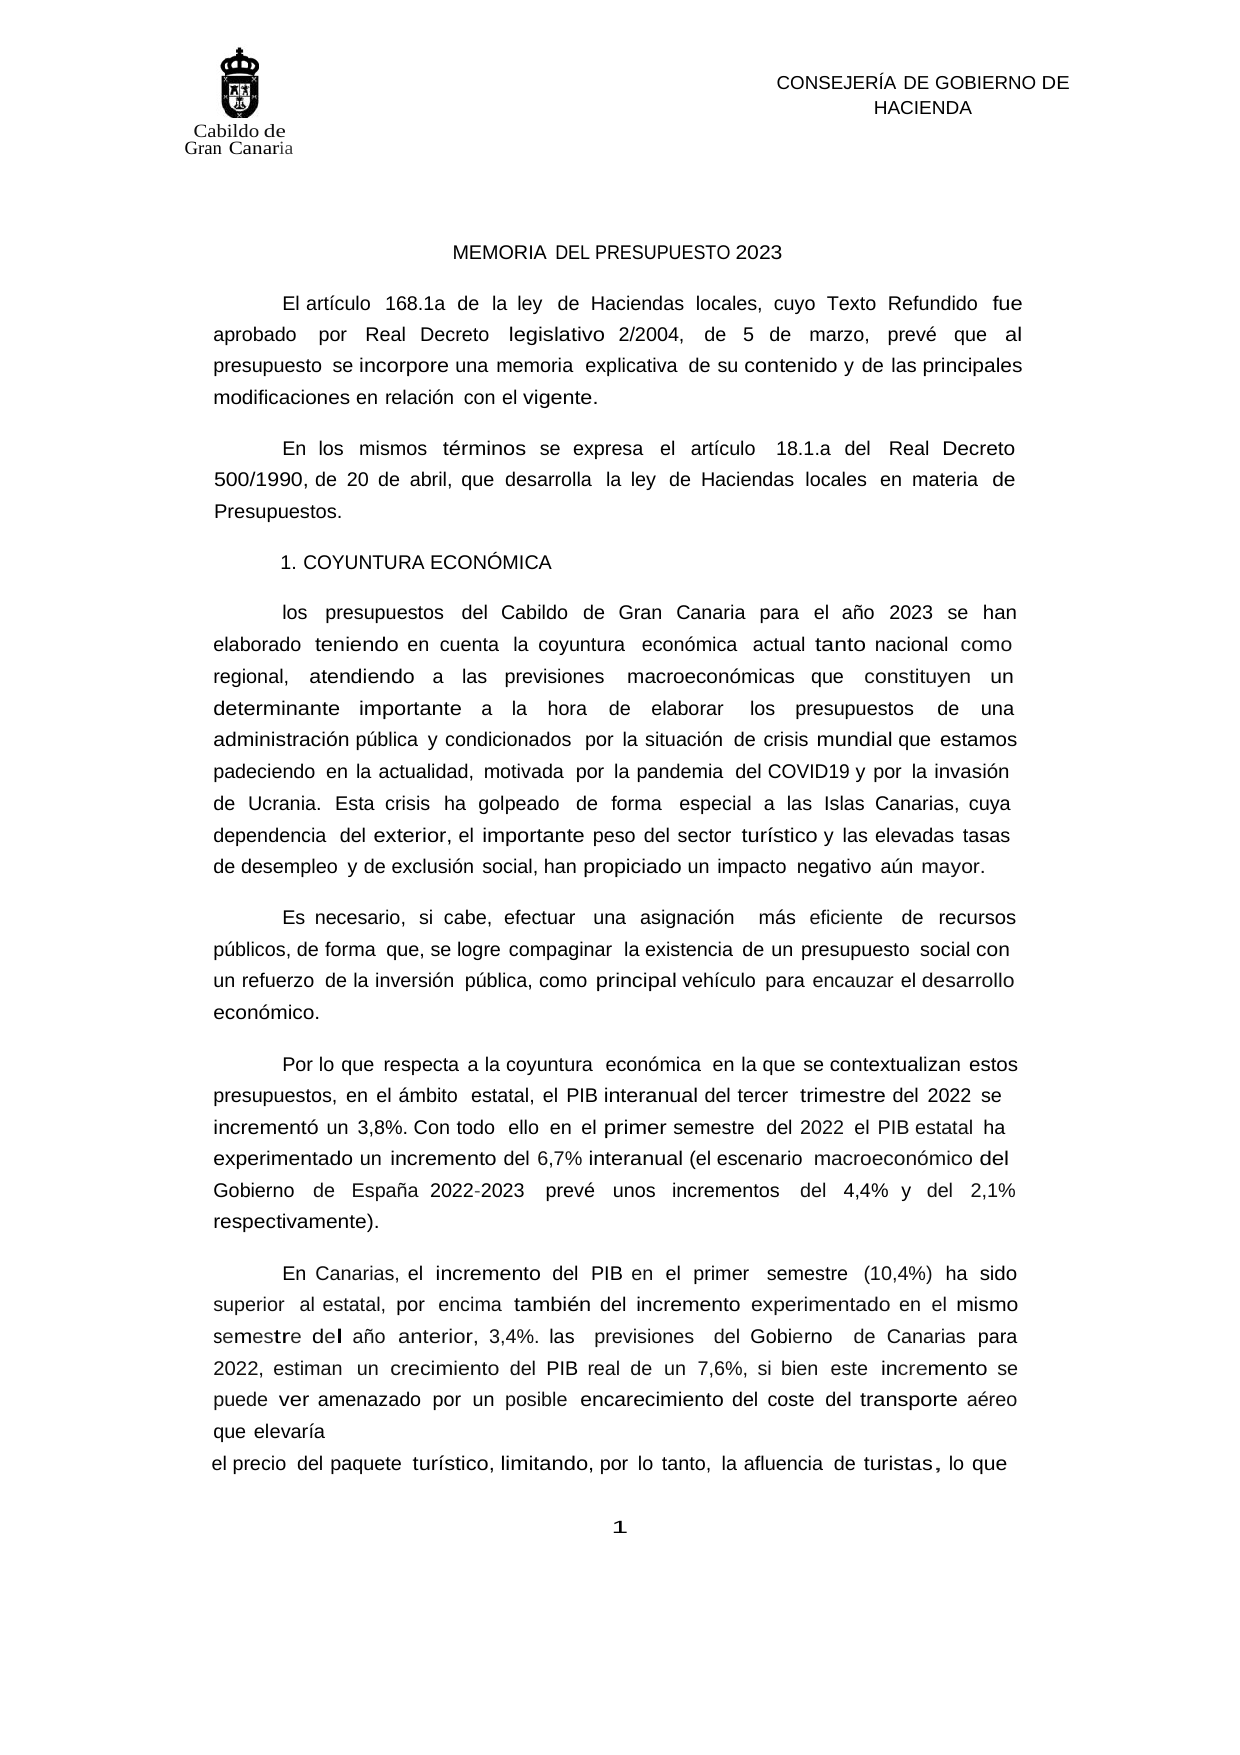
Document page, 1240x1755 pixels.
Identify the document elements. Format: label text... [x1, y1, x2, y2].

text 1 [607, 1517, 633, 1538]
text En Canarias, el incremento del PIB en el primer semestre (10,4%) ha sido superior al estatal, por encima también del incremento experimentado en el mismo semestre del año anterior, 3,4%. las previsiones del Gobierno de Canarias para 2022, estiman un crecimiento del PIB real de un 7,6%, si bien este incremento se puede ver amenazado por un posible encarecimiento del coste del transporte aéreo que elevaría [213, 1262, 1018, 1442]
text El artículo 168.1a de la ley de Haciendas locales, cuyo Texto Refundido fue aprobado por Real Decreto legislativo 2/2004, de 5 de marzo, prevé que al presupuesto se incorpore una memoria explicativa de su contenido y de las principales modificaciones en relación con el vigente. [213, 292, 1023, 408]
text Es necesario, si cabe, efectuar una asignación más eficiente de recursos públicos, de forma que, se logre compaginar la existencia de un presupuesto social con un refuerzo de la inversión pública, como principal vehículo para encauzar el desarrollo económico. [213, 906, 1023, 1024]
text los presupuestos del Cabildo de Gran Canaria para el año 2023 se han elaborado teniendo en cuenta la coyuntura económica actual tanto nacional como regional, atendiendo a las previsiones macroeconómicas que constituyen un determinante importante a la hora de elaborar los presupuestos de una administración pública y condicionados por la situación de crisis mundial que estamos padeciendo en la actualidad, motivada por la pandemia del COVID19 y por la invasión de Ucrania. Esta crisis ha golpeado de forma especial a las Islas Canarias, cuya dependencia del exterior, el importante peso del sector turístico y las elevadas tasas de desempleo y de exclusión social, han propiciado un impacto negativo aún mayor. [213, 601, 1023, 878]
text 500/1990, de 20 de abril, que desarrolla la ley de Haciendas locales en materia de [209, 468, 1020, 491]
text Por lo que respecta a la coyuntura económica en la que se contextualizan estos presupuestos, en el ámbito estatal, el PIB interanual del tercer trimestre del 2022 se incrementó un 3,8%. Con todo ello en el primer semestre del 2022 el PIB estatal ha experimentado un incremento del 6,7% interanual (el escenario macroeconómico del Gobierno de España 2022-2023 prevé unos incrementos del 4,4% y del 2,1% respectivamente). [213, 1053, 1024, 1233]
text el precio del paquete turístico, limitando, por lo tanto, la afluencia de turistas, lo que [209, 1451, 1009, 1473]
text Presupuestos. [214, 500, 1208, 522]
text MEMORIA DEL PRESUPUESTO 2023 [446, 241, 788, 263]
text En los mismos términos se expresa el artículo 18.1.a del Real Decreto [282, 437, 1208, 459]
text 1. COYUNTURA ECONÓMICA [280, 551, 1208, 574]
